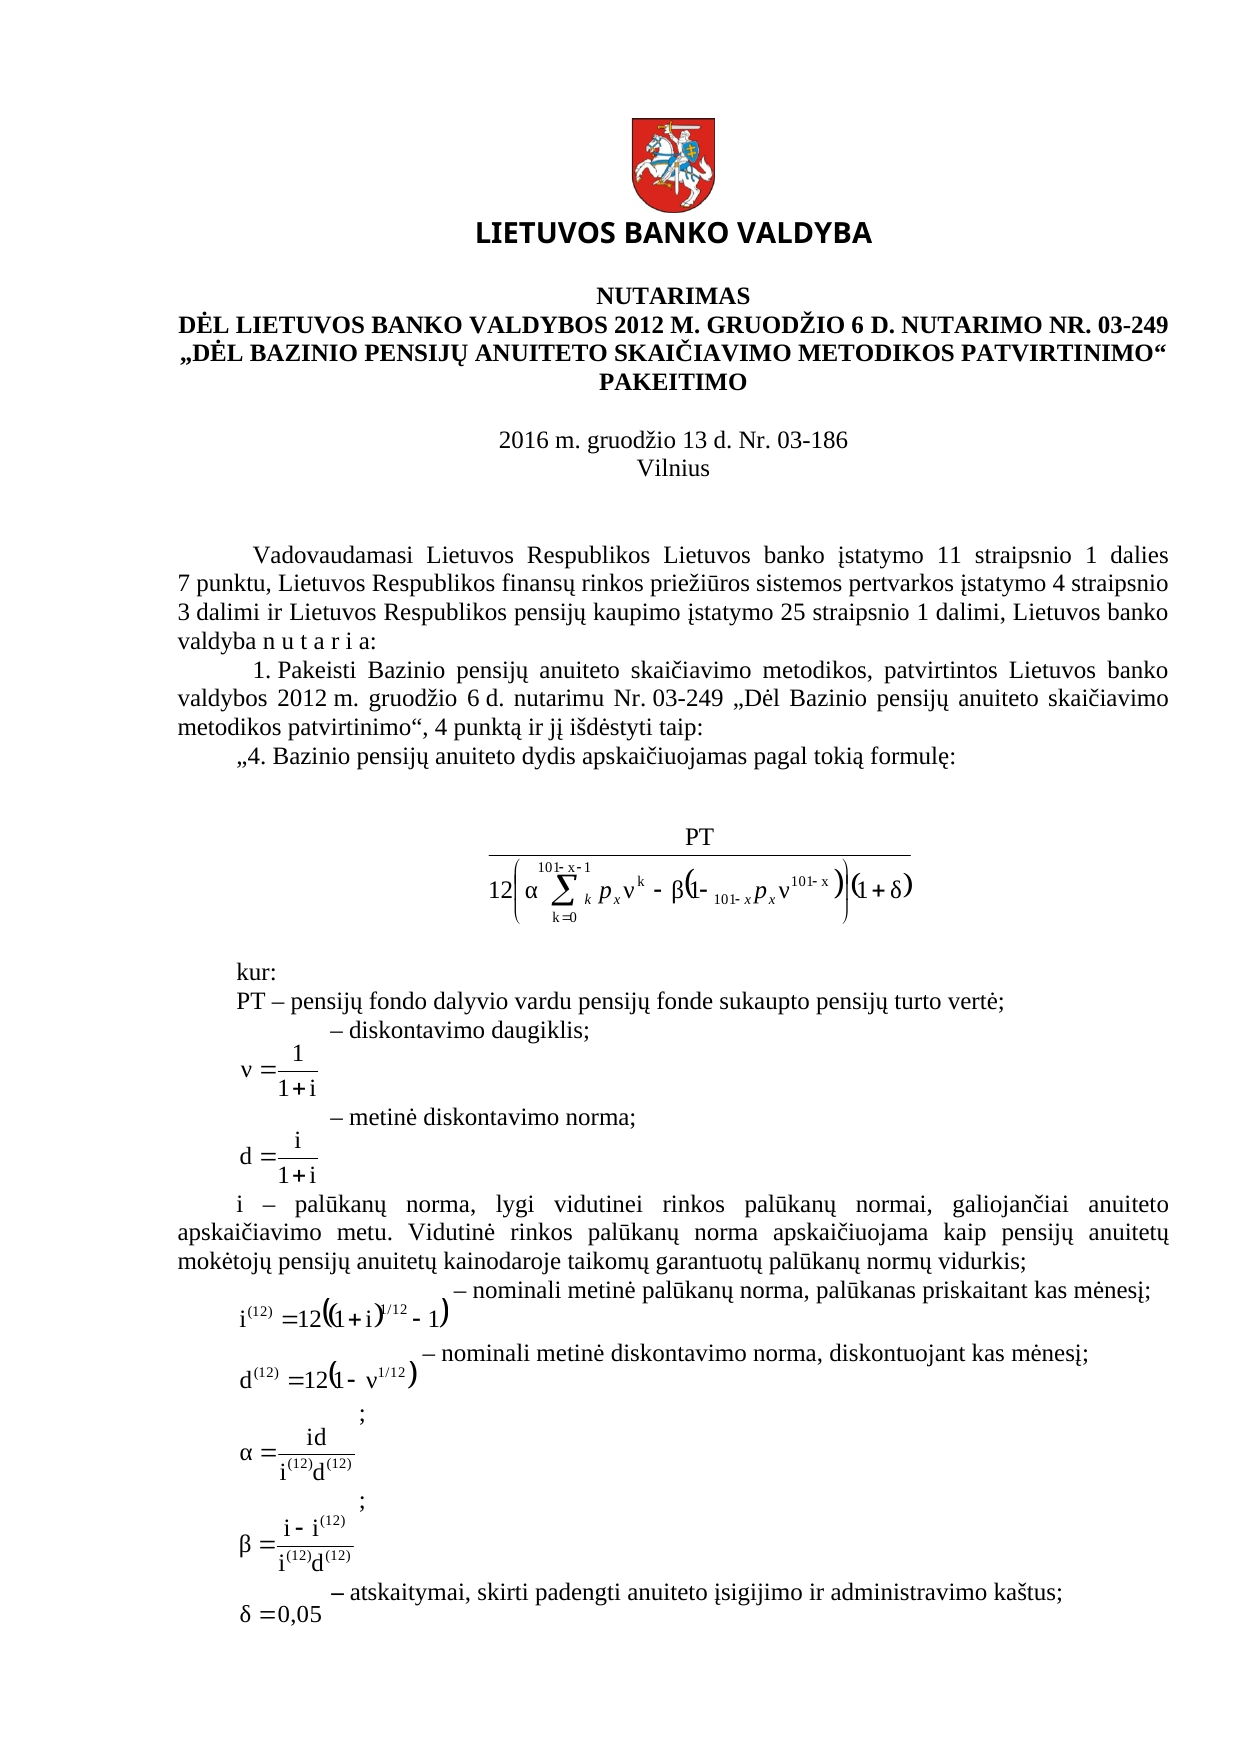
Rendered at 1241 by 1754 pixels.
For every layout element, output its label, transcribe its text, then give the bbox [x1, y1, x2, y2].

text Vadovaudamasi Lietuvos Respublikos Lietuvos banko įstatymo 11 straipsnio 1 dalies 7 punktu, Lietuvos Respublikos finansų rinkos priežiūros sistemos pertvarkos įstatymo 4 straipsnio 3 dalimi ir Lietuvos Respublikos pensijų kaupimo įstatymo 25 straipsnio 1 dalimi, Lietuvos banko valdyba n u t a r i a: [177, 540, 1169, 655]
text LIETUVOS BANKO VALDYBA [177, 212, 1169, 252]
text „4. Bazinio pensijų anuiteto dydis apskaičiuojamas pagal tokią formulę: [177, 741, 1169, 770]
text PT – pensijų fondo dalyvio vardu pensijų fonde sukaupto pensijų turto vertė; [177, 986, 1169, 1015]
text – atskaitymai, skirti padengti anuiteto įsigijimo ir administravimo kaštus; [177, 1577, 1169, 1633]
text kur: [177, 957, 1169, 986]
text Vilnius [177, 453, 1169, 482]
text – diskontavimo daugiklis; [177, 1015, 1169, 1102]
text DĖL LIETUVOS BANKO VALDYBOS 2012 M. GRUODŽIO 6 D. NUTARIMO NR. 03-249 „DĖL BAZINIO PENSIJŲ ANUITETO SKAIČIAVIMO METODIKOS PATVIRTINIMO“ PAKEITIMO [177, 310, 1169, 396]
text NUTARIMAS [177, 281, 1169, 310]
text – nominali metinė palūkanų norma, palūkanas priskaitant kas mėnesį; [177, 1275, 1169, 1338]
text – nominali metinė diskontavimo norma, diskontuojant kas mėnesį; [177, 1338, 1169, 1398]
text 1. Pakeisti Bazinio pensijų anuiteto skaičiavimo metodikos, patvirtintos Lietuvos banko valdybos 2012 m. gruodžio 6 d. nutarimu Nr. 03-249 „Dėl Bazinio pensijų anuiteto skaičiavimo metodikos patvirtinimo“, 4 punktą ir jį išdėstyti taip: [177, 655, 1169, 741]
text ; [177, 1398, 1169, 1485]
text 2016 m. gruodžio 13 d. Nr. 03-186 [177, 425, 1169, 453]
text – metinė diskontavimo norma; [177, 1102, 1169, 1189]
text ; [177, 1485, 1169, 1577]
text i – palūkanų norma, lygi vidutinei rinkos palūkanų normai, galiojančiai anuiteto apskaičiavimo metu. Vidutinė rinkos palūkanų norma apskaičiuojama kaip pensijų anuitetų mokėtojų pensijų anuitetų kainodaroje taikomų garantuotų palūkanų normų vidurkis; [177, 1189, 1169, 1275]
